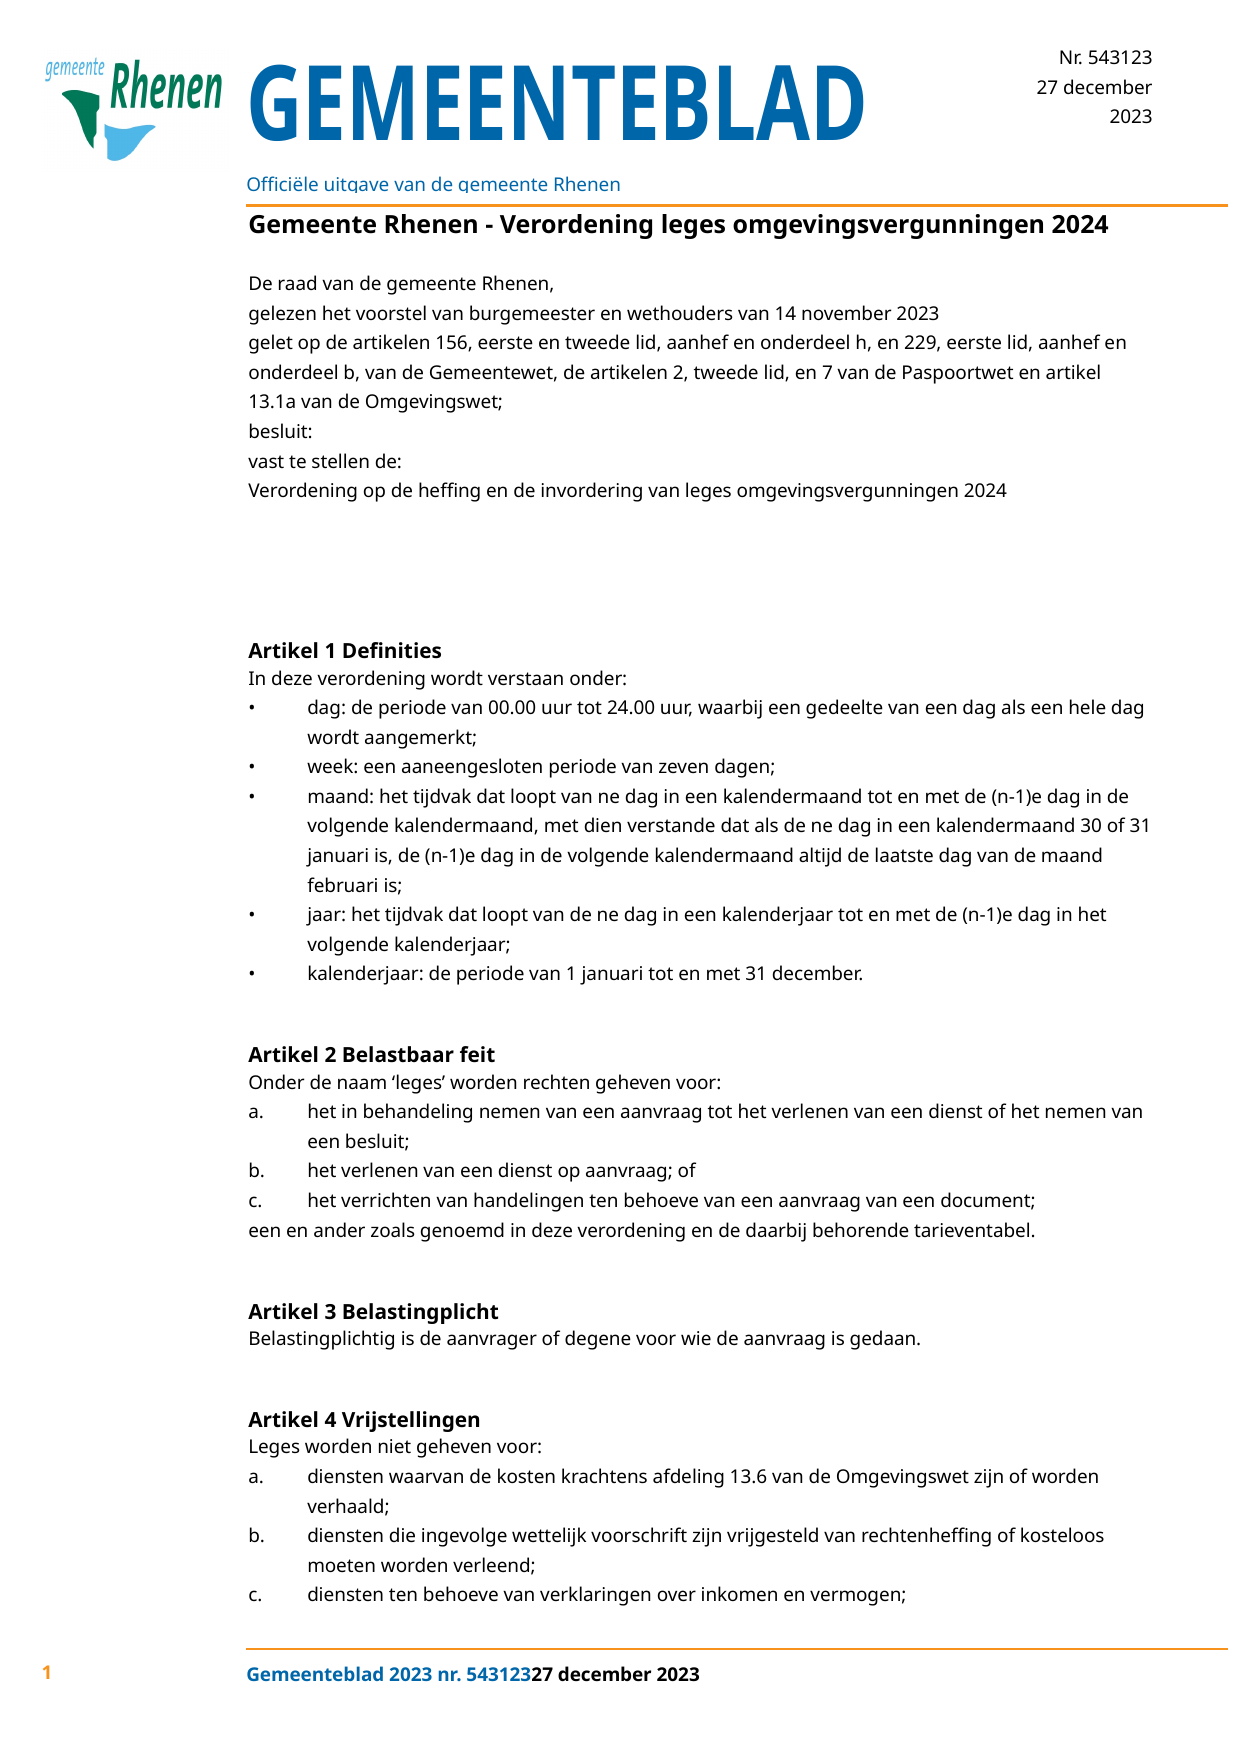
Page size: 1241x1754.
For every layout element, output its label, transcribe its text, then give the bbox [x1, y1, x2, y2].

list het in behandeling nemen van een aanvraag tot het verlenen van een dienst of het nemen van een besluit; [248, 1098, 1152, 1154]
text een en ander zoals genoemd in deze verordening en de daarbij behorende tarieventabel. [248, 1217, 1152, 1243]
picture [41, 47, 231, 172]
list diensten die ingevolge wettelijk voorschrift zijn vrijgesteld van rechtenheffing of kosteloos moeten worden verleend; [248, 1522, 1152, 1578]
list kalenderjaar: de periode van 1 januari tot en met 31 december. [248, 961, 1152, 986]
text gelet op de artikelen 156, eerste en tweede lid, aanhef en onderdeel h, en 229, eerste lid, aanhef en onderdeel b, van de Gemeentewet, de artikelen 2, tweede lid, en 7 van de Paspoortwet en artikel 13.1a van de Omgevingswet; [248, 329, 1152, 414]
text Artikel 2 Belastbaar feit [248, 1041, 1152, 1069]
text Belastingplichtig is de aanvrager of degene voor wie de aanvraag is gedaan. [248, 1325, 1152, 1351]
list maand: het tijdvak dat loopt van ne dag in een kalendermaand tot en met de (n-1)e dag in de volgende kalendermaand, met dien verstande dat als de ne dag in een kalendermaand 30 of 31 januari is, de (n-1)e dag in de volgende kalendermaand altijd de laatste dag van de maand februari is; [248, 783, 1152, 897]
text In deze verordening wordt verstaan onder: [248, 665, 1152, 690]
text Leges worden niet geheven voor: [248, 1434, 1152, 1459]
list diensten ten behoeve van verklaringen over inkomen en vermogen; [248, 1582, 1152, 1607]
list dag: de periode van 00.00 uur tot 24.00 uur, waarbij een gedeelte van een dag als een hele dag wordt aangemerkt; [248, 694, 1152, 749]
list het verrichten van handelingen ten behoeve van een aanvraag van een document; [248, 1187, 1152, 1213]
list diensten waarvan de kosten krachtens afdeling 13.6 van de Omgevingswet zijn of worden verhaald; [248, 1463, 1152, 1519]
text gelezen het voorstel van burgemeester en wethouders van 14 november 2023 [248, 300, 1152, 326]
text vast te stellen de: [248, 448, 1152, 473]
text Artikel 4 Vrijstellingen [248, 1405, 1152, 1434]
list het verlenen van een dienst op aanvraag; of [248, 1158, 1152, 1183]
list jaar: het tijdvak dat loopt van de ne dag in een kalenderjaar tot en met de (n-1)e dag in het volgende kalenderjaar; [248, 901, 1152, 957]
list week: een aaneengesloten periode van zeven dagen; [248, 753, 1152, 779]
text Verordening op de heffing en de invordering van leges omgevingsvergunningen 2024 [248, 477, 1152, 503]
text Artikel 3 Belastingplicht [248, 1297, 1152, 1325]
text Onder de naam ‘leges’ worden rechten geheven voor: [248, 1069, 1152, 1095]
text Artikel 1 Definities [248, 636, 1152, 665]
text De raad van de gemeente Rhenen, [248, 270, 1152, 296]
text Gemeente Rhenen - Verordening leges omgevingsvergunningen 2024 [248, 207, 1152, 241]
text besluit: [248, 418, 1152, 444]
